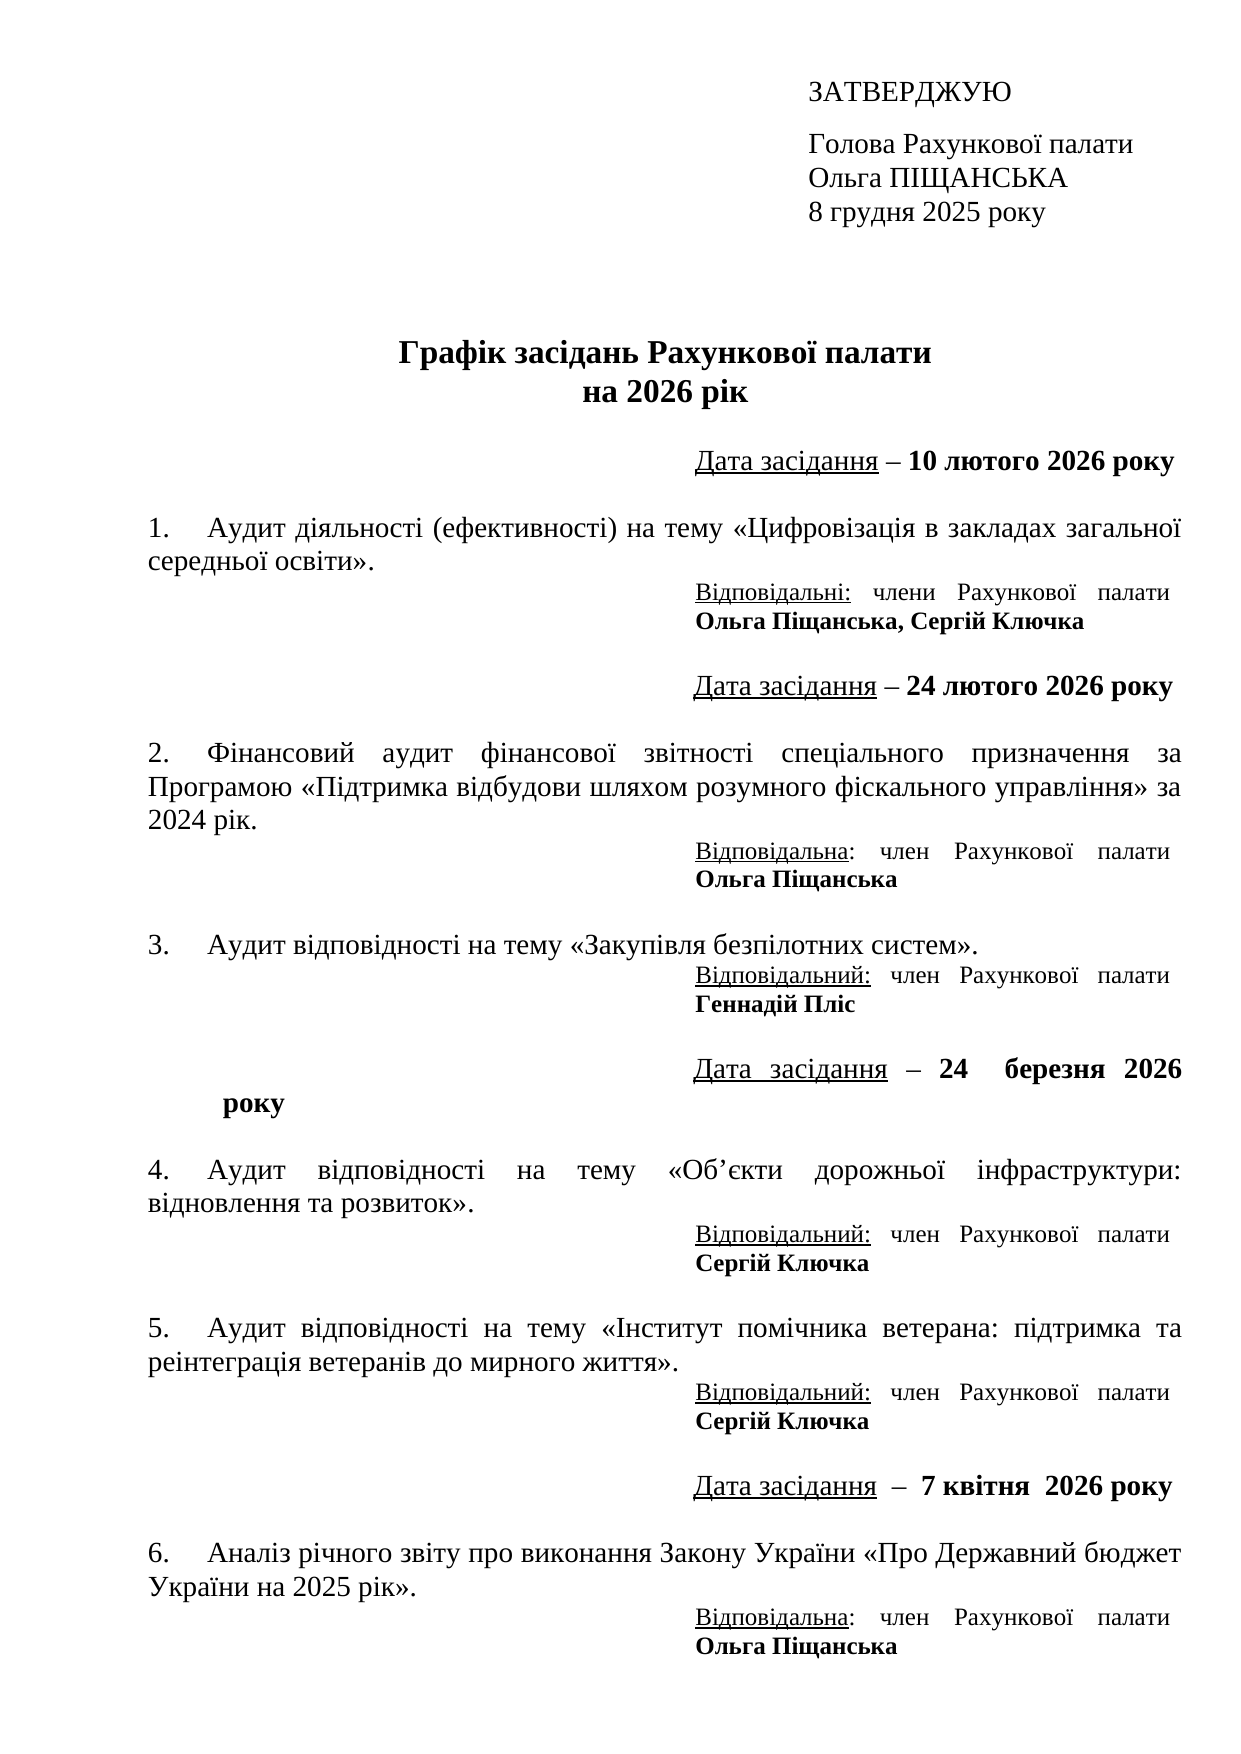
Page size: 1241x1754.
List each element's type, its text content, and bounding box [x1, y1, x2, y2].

list Фінансовий аудит фінансової звітності спеціального призначення за Програмою «Підтримка відбудови шляхом розумного фіскального управління» за 2024 рік. [148, 735, 1182, 836]
text Дата засідання – 10 лютого 2026 року [223, 443, 1182, 476]
table_header [159, 1219, 684, 1277]
table_header Відповідальна: член Рахункової палати Ольга Піщанська [684, 1603, 1181, 1663]
list Аудит діяльності (ефективності) на тему «Цифровізація в закладах загальної середньої освіти». [148, 510, 1182, 577]
table_header [236, 74, 797, 261]
table_header Відповідальні: члени Рахункової палати Ольга Піщанська, Сергій Ключка [684, 577, 1181, 634]
text Дата засідання – 24 лютого 2026 року [223, 668, 1182, 702]
table_header [159, 1603, 684, 1663]
list Аудит відповідності на тему «Закупівля безпілотних систем». [148, 927, 1182, 960]
text Графік засідань Рахункової палати [148, 333, 1182, 371]
text Дата засідання – 7 квітня 2026 року [693, 1468, 1183, 1502]
table_header Відповідальний: член Рахункової палати Сергій Ключка [684, 1219, 1181, 1277]
table_header [159, 960, 684, 1018]
table_header [159, 577, 684, 634]
table_header Відповідальний: член Рахункової палати Сергій Ключка [684, 1377, 1181, 1435]
table_header Відповідальний: член Рахункової палати Геннадій Пліс [684, 960, 1181, 1018]
text на 2026 рік [148, 371, 1182, 409]
list Аудит відповідності на тему «Об’єкти дорожньої інфраструктури: відновлення та розвиток». [148, 1152, 1182, 1219]
text Дата засідання – 24 березня 2026 року [223, 1051, 1182, 1118]
list Аудит відповідності на тему «Інститут помічника ветерана: підтримка та реінтеграція ветеранів до мирного життя». [148, 1310, 1182, 1377]
table_header ЗАТВЕРДЖУЮ Голова Рахункової палати Ольга ПІЩАНСЬКА 8 грудня 2025 року [797, 74, 1181, 261]
table_header [159, 836, 684, 893]
list Аналіз річного звіту про виконання Закону України «Про Державний бюджет України на 2025 рік». [148, 1535, 1182, 1602]
table_header [159, 1377, 684, 1435]
